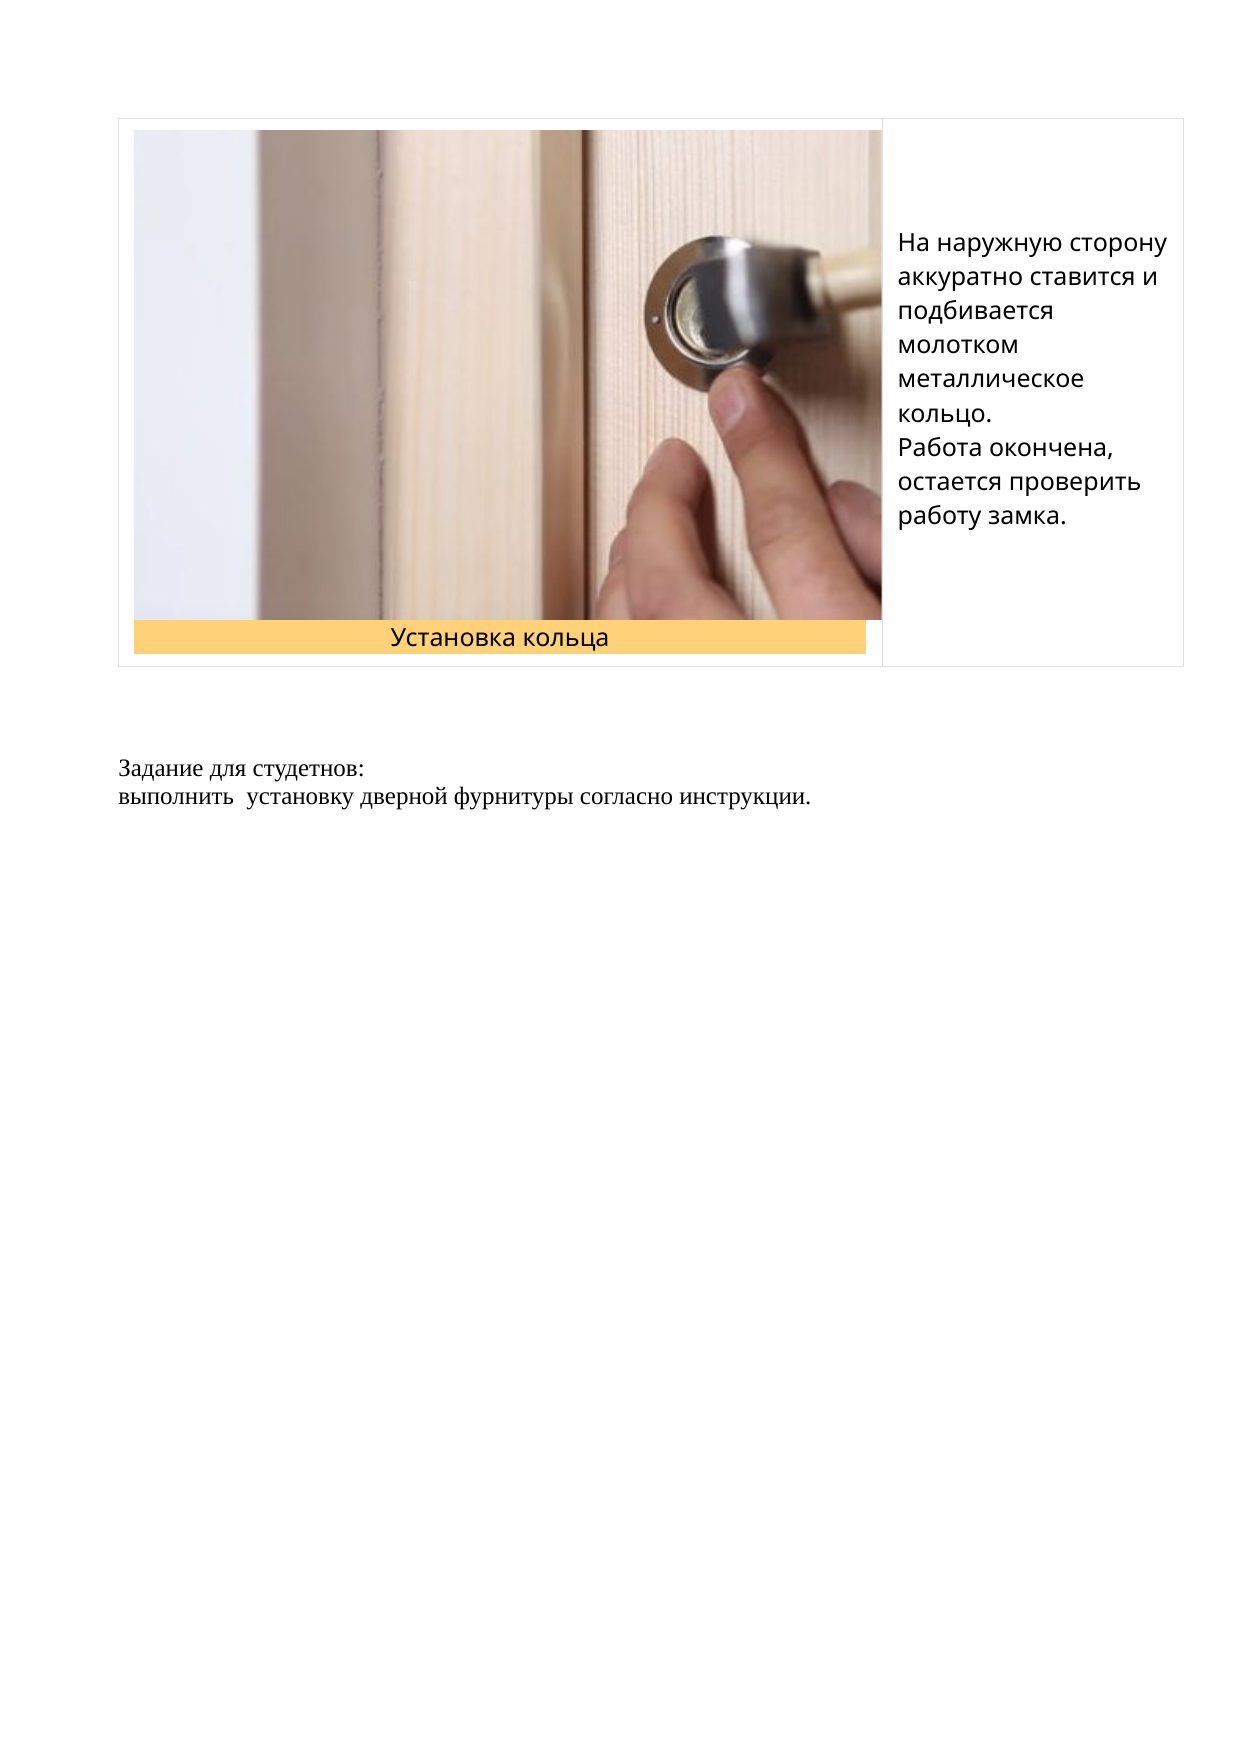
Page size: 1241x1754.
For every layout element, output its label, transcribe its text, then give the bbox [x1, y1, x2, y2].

picture [133, 130, 882, 620]
table_cell Установка кольца [119, 119, 882, 666]
table_cell На наружную сторону аккуратно ставится и подбивается молотком металлическое кольцо. Работа окончена, остается проверить работу замка. [883, 119, 1183, 666]
text Задание для студетнов: [118, 753, 1122, 781]
text выполнить установку дверной фурнитуры согласно инструкции. [118, 781, 1122, 810]
